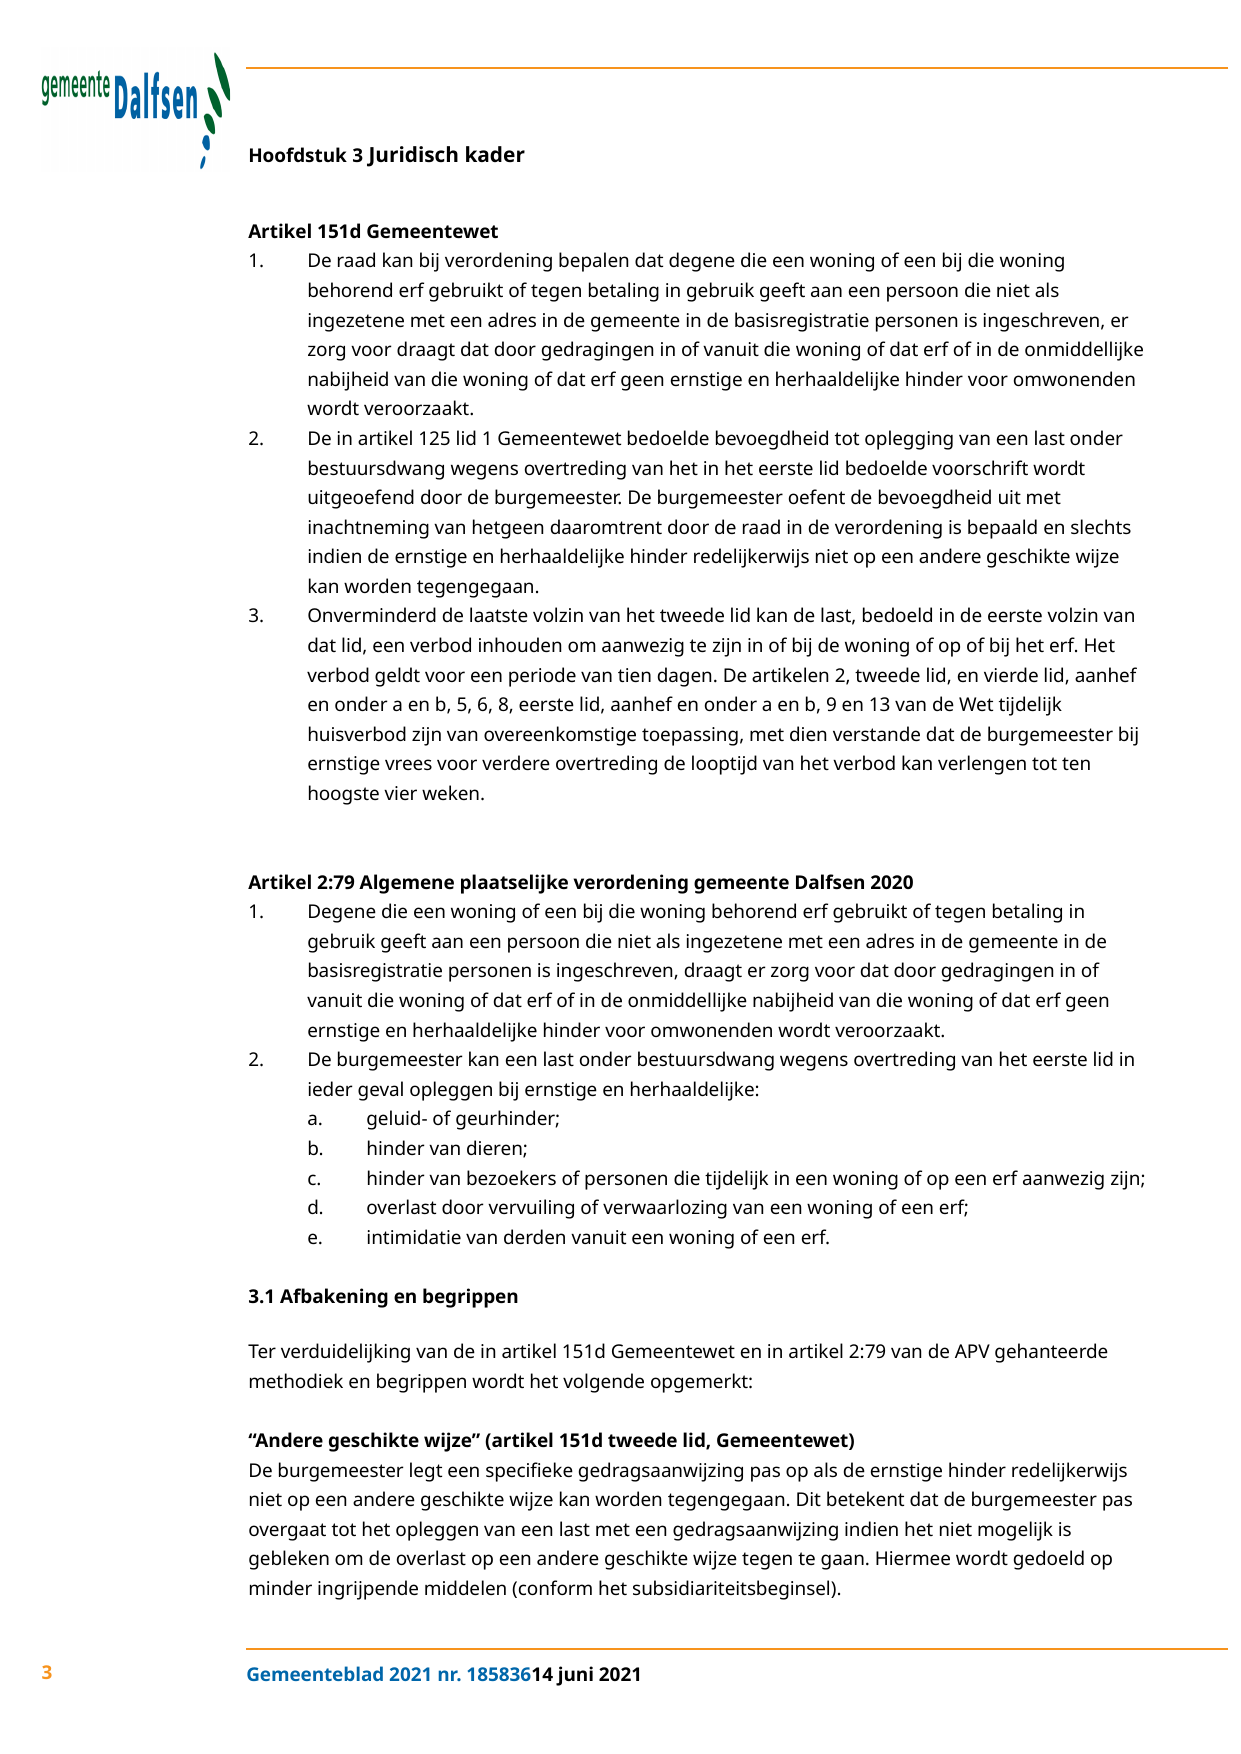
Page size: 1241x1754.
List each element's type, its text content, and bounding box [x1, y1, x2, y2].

list intimidatie van derden vanuit een woning of een erf. [307, 1224, 1152, 1250]
text “Andere geschikte wijze” (artikel 151d tweede lid, Gemeentewet) [248, 1427, 1152, 1453]
list De in artikel 125 lid 1 Gemeentewet bedoelde bevoegdheid tot oplegging van een last onder bestuursdwang wegens overtreding van het in het eerste lid bedoelde voorschrift wordt uitgeoefend door de burgemeester. De burgemeester oefent de bevoegdheid uit met inachtneming van hetgeen daaromtrent door de raad in de verordening is bepaald en slechts indien de ernstige en herhaaldelijke hinder redelijkerwijs niet op een andere geschikte wijze kan worden tegengegaan. [248, 425, 1152, 599]
list geluid- of geurhinder; [307, 1106, 1152, 1131]
text Artikel 151d Gemeentewet [248, 218, 1152, 244]
text 3.1 Afbakening en begrippen [248, 1283, 1152, 1309]
list De raad kan bij verordening bepalen dat degene die een woning of een bij die woning behorend erf gebruikt of tegen betaling in gebruik geeft aan een persoon die niet als ingezetene met een adres in de gemeente in de basisregistratie personen is ingeschreven, er zorg voor draagt dat door gedragingen in of vanuit die woning of dat erf of in de onmiddellijke nabijheid van die woning of dat erf geen ernstige en herhaaldelijke hinder voor omwonenden wordt veroorzaakt. [248, 248, 1152, 421]
list De burgemeester kan een last onder bestuursdwang wegens overtreding van het eerste lid in ieder geval opleggen bij ernstige en herhaaldelijke: [248, 1046, 1152, 1102]
picture [41, 47, 231, 172]
text De burgemeester legt een specifieke gedragsaanwijzing pas op als de ernstige hinder redelijkerwijs niet op een andere geschikte wijze kan worden tegengegaan. Dit betekent dat de burgemeester pas overgaat tot het opleggen van een last met een gedragsaanwijzing indien het niet mogelijk is gebleken om de overlast op een andere geschikte wijze tegen te gaan. Hiermee wordt gedoeld op minder ingrijpende middelen (conform het subsidiariteitsbeginsel). [248, 1457, 1152, 1601]
list Degene die een woning of een bij die woning behorend erf gebruikt of tegen betaling in gebruik geeft aan een persoon die niet als ingezetene met een adres in de gemeente in de basisregistratie personen is ingeschreven, draagt er zorg voor dat door gedragingen in of vanuit die woning of dat erf of in de onmiddellijke nabijheid van die woning of dat erf geen ernstige en herhaaldelijke hinder voor omwonenden wordt veroorzaakt. [248, 898, 1152, 1043]
text Artikel 2:79 Algemene plaatselijke verordening gemeente Dalfsen 2020 [248, 869, 1152, 895]
text Hoofdstuk 3 Juridisch kader [248, 140, 1152, 169]
list overlast door vervuiling of verwaarlozing van een woning of een erf; [307, 1194, 1152, 1220]
text Ter verduidelijking van de in artikel 151d Gemeentewet en in artikel 2:79 van de APV gehanteerde methodiek en begrippen wordt het volgende opgemerkt: [248, 1338, 1152, 1394]
list hinder van bezoekers of personen die tijdelijk in een woning of op een erf aanwezig zijn; [307, 1165, 1152, 1191]
list Onverminderd de laatste volzin van het tweede lid kan de last, bedoeld in de eerste volzin van dat lid, een verbod inhouden om aanwezig te zijn in of bij de woning of op of bij het erf. Het verbod geldt voor een periode van tien dagen. De artikelen 2, tweede lid, en vierde lid, aanhef en onder a en b, 5, 6, 8, eerste lid, aanhef en onder a en b, 9 en 13 van de Wet tijdelijk huisverbod zijn van overeenkomstige toepassing, met dien verstande dat de burgemeester bij ernstige vrees voor verdere overtreding de looptijd van het verbod kan verlengen tot ten hoogste vier weken. [248, 603, 1152, 806]
list hinder van dieren; [307, 1135, 1152, 1161]
